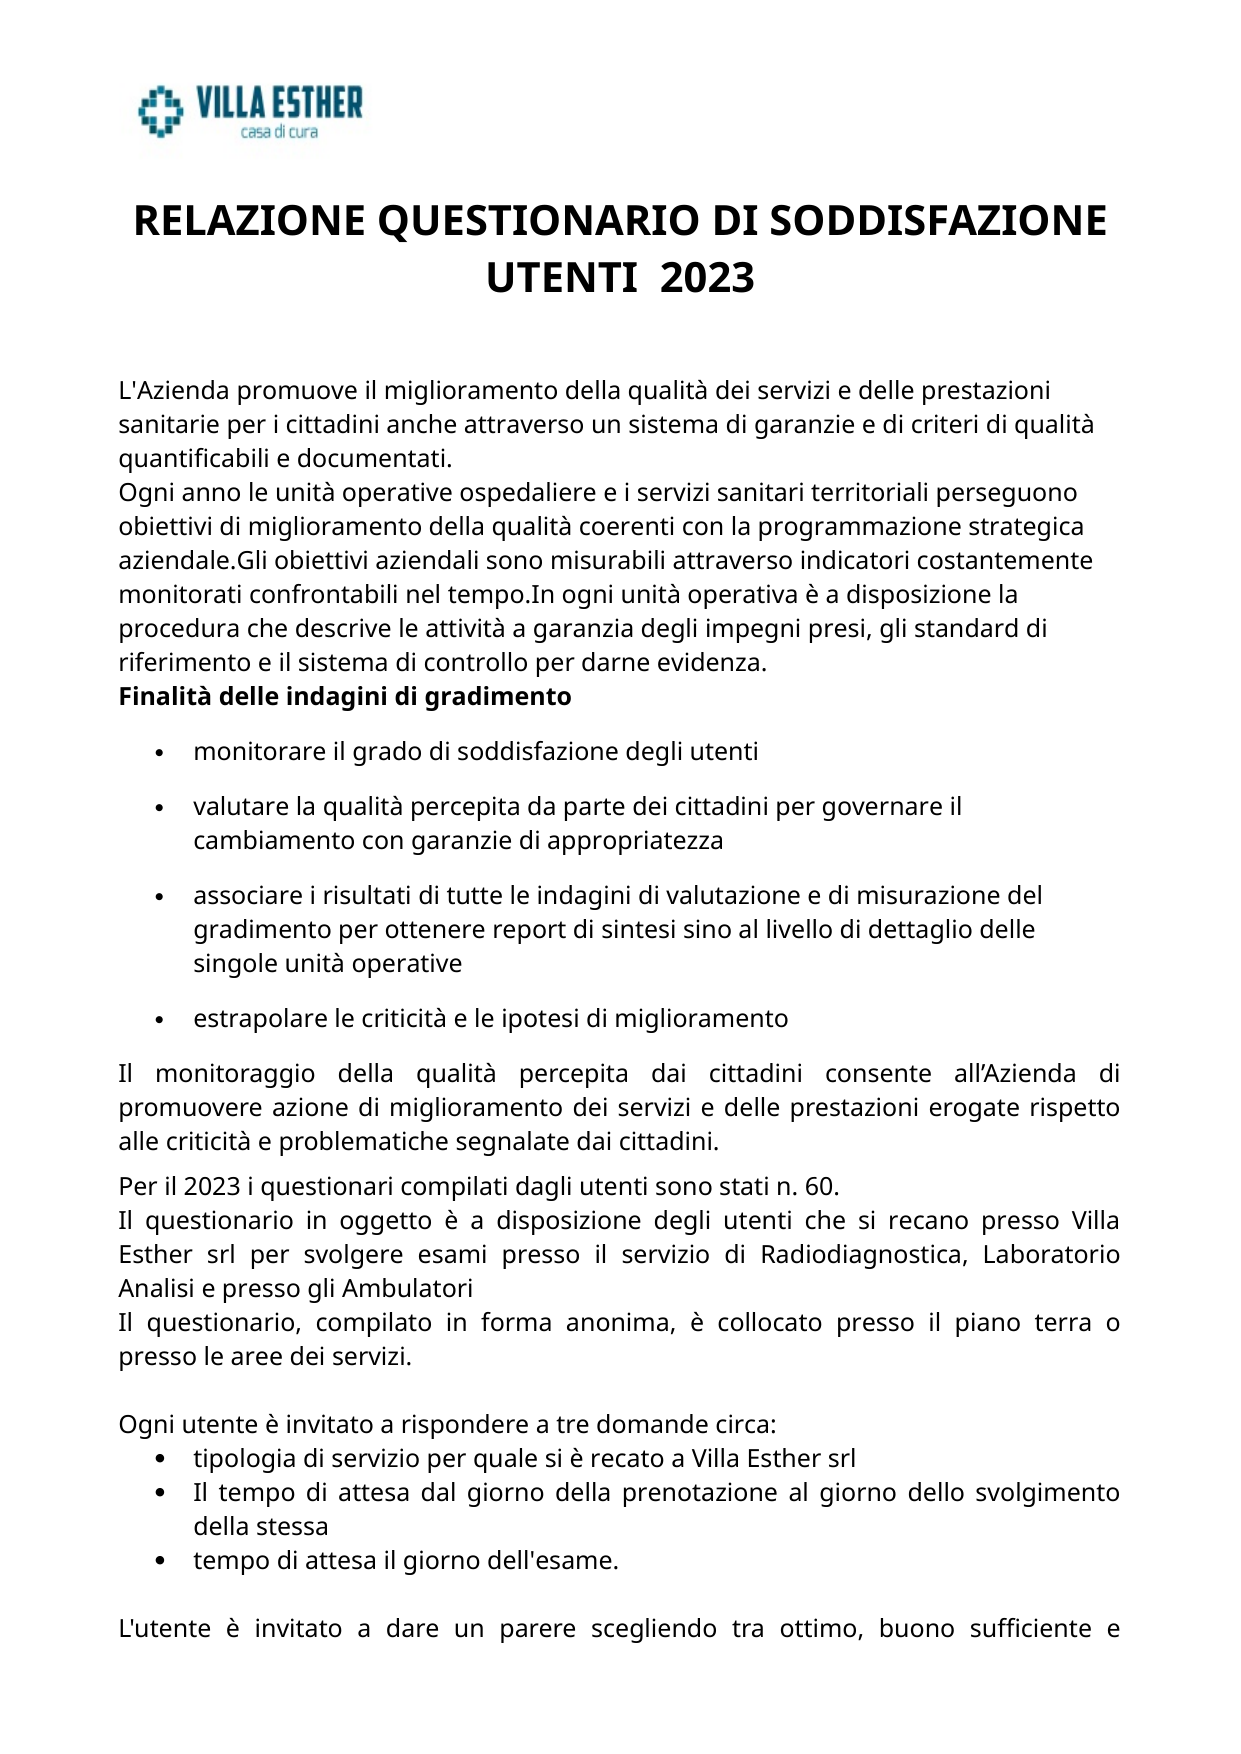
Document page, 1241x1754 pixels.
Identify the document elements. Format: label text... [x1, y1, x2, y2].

list tipologia di servizio per quale si è recato a Villa Esther srl [156, 1441, 1122, 1475]
list valutare la qualità percepita da parte dei cittadini per governare il cambiamento con garanzie di appropriatezza [156, 789, 1122, 857]
text Il monitoraggio della qualità percepita dai cittadini consente all’Azienda di promuovere azione di miglioramento dei servizi e delle prestazioni erogate rispetto alle criticità e problematiche segnalate dai cittadini. [118, 1056, 1122, 1158]
text Per il 2023 i questionari compilati dagli utenti sono stati n. 60. [118, 1168, 1122, 1202]
text Il questionario in oggetto è a disposizione degli utenti che si recano presso Villa Esther srl per svolgere esami presso il servizio di Radiodiagnostica, Laboratorio Analisi e presso gli Ambulatori [118, 1202, 1122, 1304]
text L'utente è invitato a dare un parere scegliendo tra ottimo, buono sufficiente e [118, 1611, 1122, 1645]
text L'Azienda promuove il miglioramento della qualità dei servizi e delle prestazioni sanitarie per i cittadini anche attraverso un sistema di garanzie e di criteri di qualità quantificabili e documentati. [118, 372, 1122, 475]
list tempo di attesa il giorno dell'esame. [156, 1543, 1122, 1577]
list associare i risultati di tutte le indagini di valutazione e di misurazione del gradimento per ottenere report di sintesi sino al livello di dettaglio delle singole unità operative [156, 878, 1122, 980]
text Finalità delle indagini di gradimento [118, 679, 1122, 713]
text RELAZIONE QUESTIONARIO DI SODDISFAZIONE UTENTI 2023 [118, 191, 1122, 304]
text Ogni anno le unità operative ospedaliere e i servizi sanitari territoriali perseguono obiettivi di miglioramento della qualità coerenti con la programmazione strategica aziendale.Gli obiettivi aziendali sono misurabili attraverso indicatori costantemente monitorati confrontabili nel tempo.In ogni unità operativa è a disposizione la procedura che descrive le attività a garanzia degli impegni presi, gli standard di riferimento e il sistema di controllo per darne evidenza. [118, 475, 1122, 679]
text Ogni utente è invitato a rispondere a tre domande circa: [118, 1407, 1122, 1441]
list Il tempo di attesa dal giorno della prenotazione al giorno dello svolgimento della stessa [156, 1475, 1122, 1543]
list monitorare il grado di soddisfazione degli utenti [156, 734, 1122, 768]
list estrapolare le criticità e le ipotesi di miglioramento [156, 1001, 1122, 1035]
text Il questionario, compilato in forma anonima, è collocato presso il piano terra o presso le aree dei servizi. [118, 1304, 1122, 1373]
